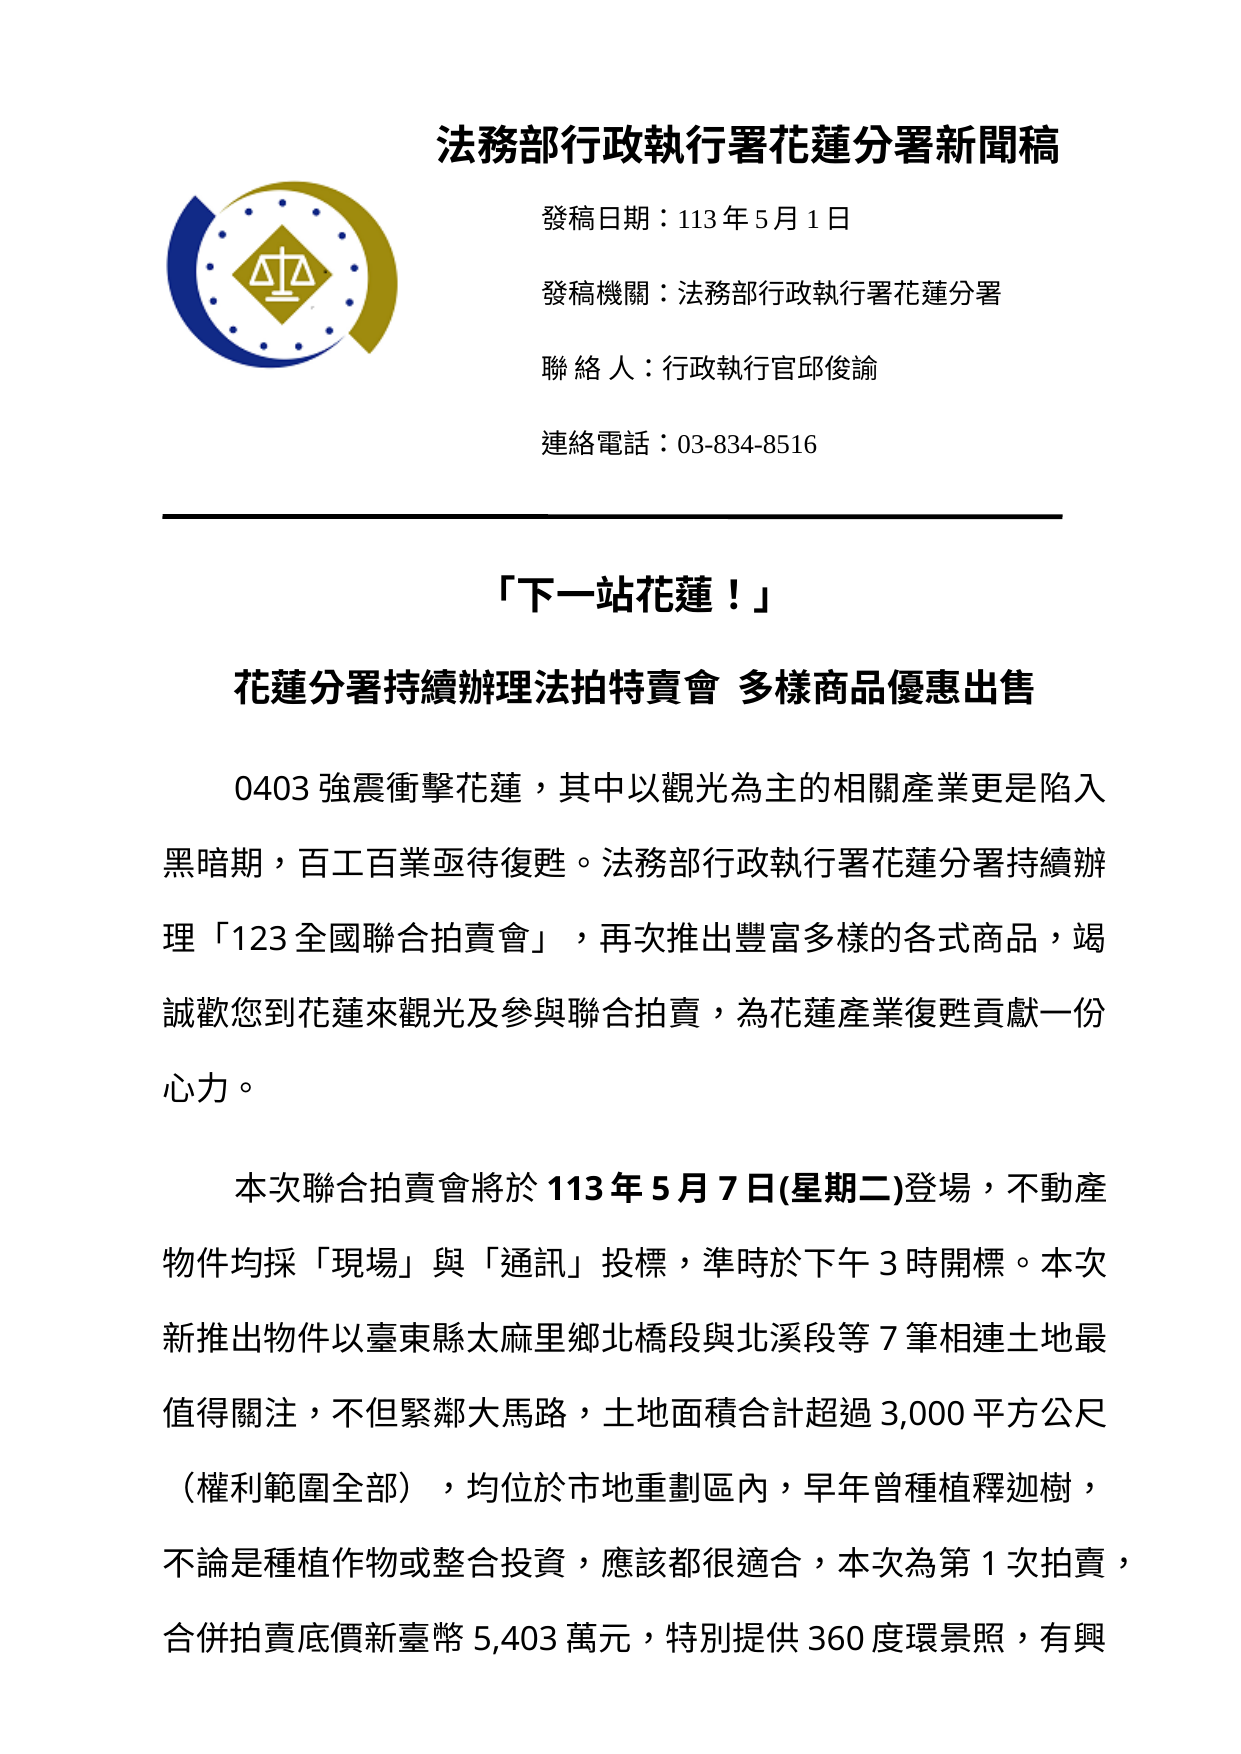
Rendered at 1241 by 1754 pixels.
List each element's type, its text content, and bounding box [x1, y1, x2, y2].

text 本次聯合拍賣會將於113年5月7日(星期二)登場，不動產物件均採「現場」與「通訊」投標，準時於下午3時開標。本次新推出物件以臺東縣太麻里鄉北橋段與北溪段等7筆相連土地最值得關注，不但緊鄰大馬路，土地面積合計超過3,000平方公尺（權利範圍全部），均位於市地重劃區內，早年曾種植釋迦樹，不論是種植作物或整合投資，應該都很適合，本次為第1次拍賣，合併拍賣底價新臺幣5,403萬元，特別提供360度環景照，有興趣民眾不妨考慮看看。此外，花蓮分署持續推出無人機空拍法拍不動產影片，包含進入第3次拍賣的臺東縣成功鎮玉港段土地與第4次拍賣的花蓮縣鳳林鎮水車段土地，底價均已低於市價，想逢低買進的民眾千萬不要錯過，空拍影片連結歡迎點選瀏覽。 [162, 1148, 1107, 1673]
table_header [163, 104, 403, 479]
text 0403強震衝擊花蓮，其中以觀光為主的相關產業更是陷入黑暗期，百工百業亟待復甦。法務部行政執行署花蓮分署持續辦理「123全國聯合拍賣會」，再次推出豐富多樣的各式商品，竭誠歡您到花蓮來觀光及參與聯合拍賣，為花蓮產業復甦貢獻一份心力。 [162, 748, 1107, 1123]
table_header 法務部行政執行署花蓮分署新聞稿 發稿日期：113年5月1日 發稿機關：法務部行政執行署花蓮分署 聯 絡 人：行政執行官邱俊諭 連絡電話：03-834-8516 [403, 104, 1084, 479]
text 「下一站花蓮！」 [162, 554, 1107, 629]
picture [165, 179, 401, 371]
text 花蓮分署持續辦理法拍特賣會 多樣商品優惠出售 [162, 648, 1107, 723]
